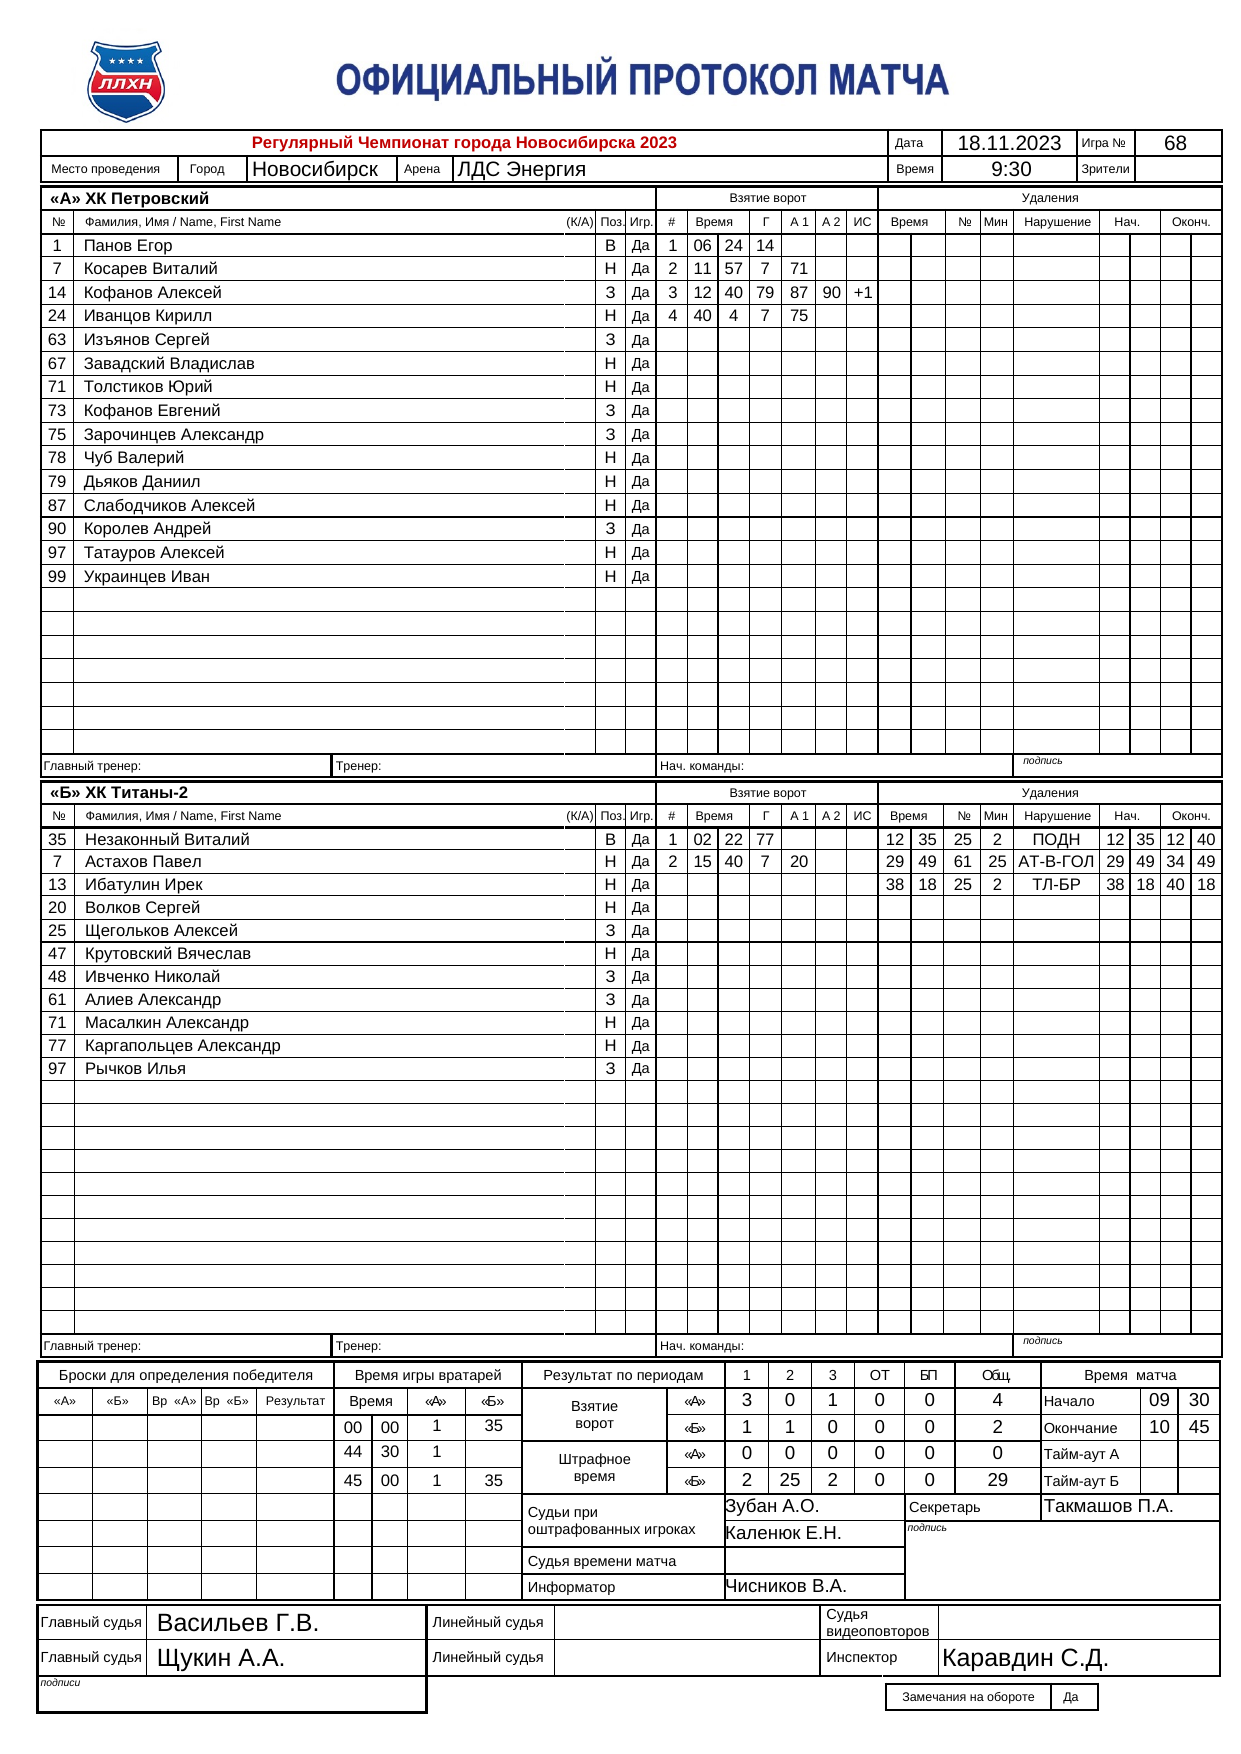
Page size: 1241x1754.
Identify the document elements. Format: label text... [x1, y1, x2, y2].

table_cell [1161, 1127, 1190, 1149]
table_cell [750, 1127, 781, 1149]
table_cell [565, 1311, 595, 1333]
table_cell [565, 1242, 595, 1264]
table_cell [257, 1547, 333, 1573]
table_cell [816, 1058, 846, 1079]
table_cell [688, 588, 717, 611]
table_cell [912, 257, 945, 280]
table_cell [879, 1311, 910, 1333]
table_cell 3 [657, 281, 687, 303]
table_cell 48 [42, 966, 74, 987]
table_cell [816, 588, 846, 611]
table_cell [1136, 157, 1221, 181]
table_cell Н [596, 1012, 625, 1033]
table_cell [1131, 1288, 1160, 1310]
picture [5, 28, 1179, 129]
table_cell [912, 612, 945, 634]
table_cell [912, 470, 945, 493]
table_cell [335, 1547, 371, 1573]
table_cell [657, 920, 687, 941]
table_cell [688, 446, 717, 469]
table_cell [202, 1494, 256, 1520]
table_cell Да [626, 943, 655, 964]
table_cell [719, 1173, 749, 1195]
table_cell [750, 1265, 781, 1287]
table_cell Г [750, 211, 781, 233]
table_cell [1100, 305, 1129, 327]
table_cell 49 [912, 850, 943, 872]
table_cell [148, 1441, 201, 1467]
table_cell [912, 352, 945, 374]
table_cell [1131, 1058, 1160, 1079]
table_cell [816, 518, 846, 540]
table_cell [75, 1104, 564, 1126]
table_cell [816, 1173, 846, 1195]
table_cell ПОДН [1014, 829, 1099, 849]
table_cell [1100, 989, 1129, 1011]
table_cell [816, 541, 846, 564]
table_cell [1192, 235, 1221, 256]
table_cell [1014, 235, 1099, 256]
table_cell Королев Андрей [74, 518, 564, 540]
table_cell 97 [42, 1058, 74, 1079]
table_cell [1161, 1288, 1190, 1310]
table_cell [1100, 588, 1129, 611]
table_cell [782, 565, 815, 587]
table_cell Дьяков Даниил [74, 470, 564, 493]
table_cell ТЛ-БР [1014, 874, 1099, 895]
table_cell Зубан А.О. [726, 1495, 904, 1520]
table_cell [981, 470, 1013, 493]
table_cell [750, 1150, 781, 1172]
table_cell Васильев Г.В. [147, 1606, 425, 1639]
table_header Удаления [879, 188, 1221, 209]
table_cell [1014, 305, 1099, 327]
table_cell [750, 470, 781, 493]
table_cell Да [626, 376, 655, 398]
table_cell [1100, 1081, 1129, 1103]
table_cell [1100, 1012, 1129, 1033]
table_cell [719, 352, 749, 374]
table_cell [847, 328, 877, 351]
table_cell [981, 235, 1013, 256]
table_cell [565, 494, 595, 516]
table_cell 1 [769, 1415, 811, 1440]
table_cell [944, 1311, 980, 1333]
table_cell [626, 659, 655, 682]
table_cell [847, 494, 877, 516]
table_cell [565, 352, 595, 374]
table_cell 09 [1141, 1389, 1177, 1413]
table_cell [1100, 896, 1129, 918]
table_cell [1131, 257, 1160, 280]
table_cell [1192, 1127, 1221, 1149]
table_cell [912, 235, 945, 256]
table_cell [626, 1311, 655, 1333]
table_cell [750, 730, 781, 753]
table_cell 1 [657, 829, 687, 849]
table_cell 12 [879, 829, 910, 849]
table_cell [1192, 1219, 1221, 1241]
table_cell [688, 1150, 717, 1172]
table_cell [879, 470, 910, 493]
table_cell [1014, 659, 1099, 682]
table_cell [565, 1012, 595, 1033]
table_cell [946, 235, 980, 256]
table_cell [816, 1196, 846, 1218]
table_cell [93, 1468, 147, 1493]
table_cell [1179, 1441, 1219, 1467]
table_cell [1192, 588, 1221, 611]
table_cell [847, 636, 877, 658]
table_cell Да [626, 966, 655, 987]
table_cell [1100, 1311, 1129, 1333]
table_cell [657, 943, 687, 964]
table_cell [1014, 446, 1099, 469]
table_cell Время [879, 805, 943, 826]
table_cell [750, 989, 781, 1011]
table_cell [565, 518, 595, 540]
table_cell [626, 1081, 655, 1103]
table_cell 30 [373, 1441, 407, 1467]
table_cell [1161, 1035, 1190, 1057]
table_cell [565, 636, 595, 658]
table_cell [657, 874, 687, 895]
table_cell 29 [1100, 850, 1129, 872]
table_cell Да [626, 565, 655, 587]
table_cell [1100, 1173, 1129, 1195]
table_cell 00 [373, 1468, 407, 1493]
table_cell [1100, 1242, 1129, 1264]
table_cell [1100, 352, 1129, 374]
table_cell [750, 659, 781, 682]
table_cell [1192, 1265, 1221, 1287]
table_header Дата [889, 131, 941, 155]
table_cell [719, 494, 749, 516]
table_cell [847, 1265, 877, 1287]
table_cell [1014, 588, 1099, 611]
table_cell ЛДС Энергия [454, 157, 887, 181]
table_cell [74, 612, 564, 634]
table_cell [1100, 1265, 1129, 1287]
table_cell [688, 518, 717, 540]
table_cell [816, 1127, 846, 1149]
table_cell Нач. [1100, 805, 1160, 826]
table_cell 25 [42, 920, 74, 941]
table_cell [750, 1035, 781, 1057]
table_cell [1131, 328, 1160, 351]
table_cell [879, 636, 910, 658]
table_cell 2 [657, 257, 687, 280]
table_cell Да [626, 352, 655, 374]
table_cell 00 [335, 1416, 371, 1440]
table_cell [1192, 494, 1221, 516]
table_cell [981, 328, 1013, 351]
table_cell Главный судья [39, 1640, 146, 1675]
table_cell [1192, 423, 1221, 445]
table_cell Н [596, 352, 625, 374]
table_cell 77 [42, 1035, 74, 1057]
table_cell Тренер: [333, 755, 655, 776]
table_cell [1014, 1219, 1099, 1241]
table_cell 0 [769, 1442, 811, 1467]
table_cell [912, 305, 945, 327]
table_cell Время [688, 211, 749, 233]
table_cell [42, 683, 73, 706]
table_cell Алиев Александр [75, 989, 564, 1011]
table_cell [626, 1288, 655, 1310]
table_cell [688, 612, 717, 634]
table_cell [565, 920, 595, 941]
table_cell 25 [769, 1468, 811, 1493]
table_cell [1192, 305, 1221, 327]
table_cell [847, 1081, 877, 1103]
table_cell [912, 636, 945, 658]
table_cell [1192, 730, 1221, 753]
table_cell [1192, 376, 1221, 398]
table_cell [782, 989, 815, 1011]
table_cell [981, 896, 1013, 918]
table_cell [1014, 1196, 1099, 1218]
table_cell [981, 636, 1013, 658]
table_cell «Б» [668, 1415, 724, 1440]
table_cell [816, 1311, 846, 1333]
table_cell [912, 1265, 943, 1287]
table_cell 12 [1100, 829, 1129, 849]
table_cell Поз. [596, 805, 625, 826]
table_cell [555, 1640, 819, 1675]
table_cell [944, 896, 980, 918]
table_cell [847, 1288, 877, 1310]
table_cell [912, 659, 945, 682]
table_cell [565, 1104, 595, 1126]
table_cell [782, 588, 815, 611]
table_cell [1100, 1035, 1129, 1057]
table_cell [596, 730, 625, 753]
table_cell Игр. [626, 211, 655, 233]
table_cell [1161, 328, 1190, 351]
table_cell [912, 1173, 943, 1195]
table_cell В [596, 829, 625, 849]
table_cell 2 [956, 1415, 1040, 1440]
table_cell [657, 399, 687, 422]
table_cell [257, 1521, 333, 1546]
table_cell 0 [905, 1468, 954, 1493]
table_cell [688, 1127, 717, 1149]
table_cell Н [596, 850, 625, 872]
table_cell [1131, 1196, 1160, 1218]
table_cell Новосибирск [248, 157, 396, 181]
table_cell [1192, 989, 1221, 1011]
table_cell [912, 1058, 943, 1079]
table_cell [750, 399, 781, 422]
table_cell [981, 541, 1013, 564]
table_cell [816, 850, 846, 872]
table_cell 73 [42, 399, 73, 422]
table_cell [981, 1288, 1013, 1310]
table_cell 2 [812, 1468, 854, 1493]
table_cell [688, 1058, 717, 1079]
table_cell 20 [42, 896, 74, 918]
table_cell [1192, 1012, 1221, 1033]
table_cell 2 [726, 1468, 768, 1493]
table_cell [981, 352, 1013, 374]
table_cell [42, 730, 73, 753]
table_cell [981, 943, 1013, 964]
table_cell № [944, 805, 980, 826]
table_cell «А» [408, 1389, 465, 1413]
table_cell [816, 1012, 846, 1033]
table_cell [657, 352, 687, 374]
table_cell [750, 1242, 781, 1264]
table_header 2 [769, 1363, 811, 1387]
table_cell [1014, 565, 1099, 587]
table_cell Щегольков Алексей [75, 920, 564, 941]
table_cell [944, 920, 980, 941]
table_cell [879, 446, 910, 469]
table_cell № [946, 211, 980, 233]
table_cell Вр «А» [148, 1389, 201, 1413]
table_cell [657, 1311, 687, 1333]
table_cell [782, 636, 815, 658]
table_cell Инспектор [821, 1640, 938, 1675]
table_cell [565, 1127, 595, 1149]
table_cell [1192, 1288, 1221, 1310]
table_cell [39, 1547, 92, 1573]
table_cell [847, 874, 877, 895]
table_cell [879, 328, 910, 351]
table_cell [847, 305, 877, 327]
table_cell [816, 943, 846, 964]
table_cell 2 [657, 850, 687, 872]
table_cell [596, 588, 625, 611]
table_cell [1014, 1242, 1099, 1264]
table_cell [408, 1521, 465, 1546]
table_cell [657, 494, 687, 516]
table_cell 7 [42, 257, 73, 280]
table_cell [981, 399, 1013, 422]
table_cell [39, 1521, 92, 1546]
table_cell [1161, 1196, 1190, 1218]
table_cell [1014, 943, 1099, 964]
table_cell 0 [905, 1415, 954, 1440]
table_cell [1161, 612, 1190, 634]
table_cell [782, 376, 815, 398]
table_cell [750, 896, 781, 918]
table_cell Зарочинцев Александр [74, 423, 564, 445]
table_cell Н [596, 943, 625, 964]
table_cell [946, 446, 980, 469]
table_cell [1161, 1150, 1190, 1172]
table_cell 34 [1161, 850, 1190, 872]
table_cell [782, 541, 815, 564]
table_cell [879, 1081, 910, 1103]
table_cell [879, 399, 910, 422]
table_cell [879, 730, 910, 753]
table_cell [1131, 943, 1160, 964]
table_cell [565, 659, 595, 682]
table_cell Зрители [1078, 157, 1134, 181]
table_cell [1161, 730, 1190, 753]
table_cell [847, 683, 877, 706]
table_cell [782, 896, 815, 918]
table_cell [1192, 707, 1221, 729]
table_header «Б» ХК Титаны-2 [42, 783, 655, 803]
table_cell [944, 1288, 980, 1310]
table_cell [912, 281, 945, 303]
table_cell Да [626, 470, 655, 493]
table_cell [1192, 966, 1221, 987]
table_cell [816, 423, 846, 445]
table_cell [946, 541, 980, 564]
table_cell [816, 659, 846, 682]
table_cell [75, 1081, 564, 1103]
table_cell Тайм-аут А [1042, 1441, 1140, 1467]
table_cell [847, 1058, 877, 1079]
table_cell [596, 1173, 625, 1195]
table_cell Время [879, 211, 945, 233]
table_cell [946, 257, 980, 280]
table_cell А 2 [816, 805, 846, 826]
table_cell Оконч. [1161, 211, 1221, 233]
table_cell [688, 989, 717, 1011]
table_cell [1161, 1104, 1190, 1126]
table_cell [1131, 896, 1160, 918]
table_cell Время [889, 157, 941, 181]
table_cell [39, 1441, 92, 1467]
table_cell 22 [719, 829, 749, 849]
table_cell [1131, 470, 1160, 493]
table_cell [847, 707, 877, 729]
table_cell [596, 1104, 625, 1126]
table_cell [626, 1127, 655, 1149]
table_cell [626, 683, 655, 706]
table_cell [42, 636, 73, 658]
table_cell [1161, 707, 1190, 729]
table_cell [981, 1196, 1013, 1218]
table_cell [944, 1081, 980, 1103]
table_cell [879, 920, 910, 941]
table_cell [719, 1311, 749, 1333]
table_cell Да [626, 305, 655, 327]
table_cell 40 [688, 305, 717, 327]
table_cell [565, 850, 595, 872]
table_cell [750, 352, 781, 374]
table_cell [719, 1058, 749, 1079]
table_cell [912, 328, 945, 351]
table_cell [1161, 541, 1190, 564]
table_cell [847, 446, 877, 469]
table_cell [1161, 920, 1190, 941]
table_cell [750, 920, 781, 941]
table_cell [719, 966, 749, 987]
table_cell Главный судья [39, 1606, 146, 1639]
table_cell [1014, 541, 1099, 564]
table_cell Главный тренер: [42, 755, 330, 776]
table_cell [879, 235, 910, 256]
table_cell «Б» [668, 1468, 724, 1493]
table_cell [1161, 636, 1190, 658]
table_cell [657, 328, 687, 351]
table_cell Татауров Алексей [74, 541, 564, 564]
table_cell Арена [398, 157, 452, 181]
table_cell [74, 636, 564, 658]
table_cell 02 [688, 829, 717, 849]
table_cell [782, 829, 815, 849]
table_cell [1192, 328, 1221, 351]
table_header Броски для определения победителя [39, 1363, 333, 1387]
table_cell [688, 1265, 717, 1287]
table_cell [816, 494, 846, 516]
table_cell [719, 399, 749, 422]
table_cell [466, 1574, 521, 1599]
table_cell [1014, 966, 1099, 987]
table_cell АТ-В-ГОЛ [1014, 850, 1099, 872]
table_cell [981, 966, 1013, 987]
table_cell [750, 636, 781, 658]
table_cell ИС [847, 805, 877, 826]
table_cell [565, 966, 595, 987]
table_cell 38 [879, 874, 910, 895]
table_cell [626, 1104, 655, 1126]
table_header 68 [1136, 131, 1221, 155]
table_cell [657, 659, 687, 682]
table_cell [565, 1288, 595, 1310]
table_cell [688, 423, 717, 445]
table_cell [879, 423, 910, 445]
table_cell [750, 328, 781, 351]
table_cell [408, 1547, 465, 1573]
table_cell [816, 829, 846, 849]
table_cell [148, 1547, 201, 1573]
table_cell [879, 281, 910, 303]
table_cell [981, 1035, 1013, 1057]
table_cell [847, 1173, 877, 1195]
table_cell Ибатулин Ирек [75, 874, 564, 895]
table_cell [1014, 1035, 1099, 1057]
table_cell [565, 1058, 595, 1079]
table_cell [565, 257, 595, 280]
table_cell Мин [981, 211, 1013, 233]
table_cell 61 [944, 850, 980, 872]
table_cell [981, 1058, 1013, 1079]
table_cell 0 [905, 1389, 954, 1413]
table_cell 10 [1141, 1415, 1177, 1440]
table_cell [596, 1242, 625, 1264]
table_cell Нач. [1100, 211, 1160, 233]
table_cell [782, 494, 815, 516]
table_cell Иванцов Кирилл [74, 305, 564, 327]
table_cell [1014, 989, 1099, 1011]
table_cell 47 [42, 943, 74, 964]
table_cell [1014, 376, 1099, 398]
table_cell [719, 1242, 749, 1264]
table_cell Кофанов Алексей [74, 281, 564, 303]
table_cell [782, 328, 815, 351]
table_cell [657, 541, 687, 564]
table_cell [657, 1173, 687, 1195]
table_cell [75, 1150, 564, 1172]
table_cell [847, 730, 877, 753]
table_cell [879, 1127, 910, 1149]
table_cell [847, 1127, 877, 1149]
table_cell Н [596, 376, 625, 398]
table_cell [981, 1265, 1013, 1287]
table_cell Главный тренер: [42, 1335, 330, 1356]
table_cell [1192, 896, 1221, 918]
table_cell [981, 1127, 1013, 1149]
table_cell [1161, 1219, 1190, 1241]
table_cell [782, 1035, 815, 1057]
table_cell [1014, 896, 1099, 918]
table_cell 71 [42, 376, 73, 398]
table_cell [879, 1104, 910, 1126]
table_cell [1192, 1104, 1221, 1126]
table_cell [373, 1547, 407, 1573]
table_cell [148, 1574, 201, 1599]
table_cell [1014, 257, 1099, 280]
table_cell [148, 1468, 201, 1493]
table_cell [847, 896, 877, 918]
table_cell [148, 1494, 201, 1520]
table_cell Незаконный Виталий [75, 829, 564, 849]
table_cell [596, 1311, 625, 1333]
table_cell [1161, 659, 1190, 682]
table_cell З [596, 399, 625, 422]
table_cell [1131, 376, 1160, 398]
table_cell [626, 1150, 655, 1172]
table_cell Да [626, 399, 655, 422]
table_cell [816, 730, 846, 753]
table_cell [596, 1127, 625, 1149]
table_cell [879, 588, 910, 611]
table_cell [75, 1173, 564, 1195]
table_cell [750, 612, 781, 634]
table_cell [816, 328, 846, 351]
table_cell [750, 683, 781, 706]
table_cell [719, 588, 749, 611]
table_header Результат по периодам [523, 1363, 724, 1387]
table_cell Судьи при оштрафованных игроках [523, 1495, 724, 1546]
table_cell [847, 659, 877, 682]
table_cell 0 [855, 1468, 904, 1493]
table_cell [946, 707, 980, 729]
table_cell [719, 1104, 749, 1126]
table_cell [879, 305, 910, 327]
table_cell [93, 1441, 147, 1467]
table_cell [1161, 896, 1190, 918]
table_cell Игр. [626, 805, 655, 826]
table_cell [816, 235, 846, 256]
table_cell [373, 1521, 407, 1546]
table_cell Да [626, 235, 655, 256]
table_cell З [596, 920, 625, 941]
table_cell [816, 352, 846, 374]
table_cell 9:30 [943, 157, 1076, 181]
table_cell [944, 989, 980, 1011]
table_cell подписи [39, 1677, 425, 1711]
table_cell [1014, 1311, 1099, 1333]
table_cell [719, 1196, 749, 1218]
table_cell [750, 1081, 781, 1103]
table_cell [1161, 446, 1190, 469]
table_cell Да [626, 446, 655, 469]
table_cell [565, 683, 595, 706]
table_cell 0 [726, 1442, 768, 1467]
table_cell Да [626, 494, 655, 516]
table_cell [657, 423, 687, 445]
table_header 1 [726, 1363, 768, 1387]
table_cell [657, 1288, 687, 1310]
table_cell [1131, 518, 1160, 540]
table_cell [688, 1081, 717, 1103]
table_cell № [42, 805, 74, 826]
table_cell [879, 1173, 910, 1195]
table_cell [847, 399, 877, 422]
table_cell [847, 989, 877, 1011]
table_cell ИС [847, 211, 877, 233]
table_cell 40 [1192, 829, 1221, 849]
table_cell [596, 1150, 625, 1172]
table_cell [1192, 399, 1221, 422]
table_cell [879, 1035, 910, 1057]
table_cell [879, 989, 910, 1011]
table_cell [688, 874, 717, 895]
table_cell 75 [42, 423, 73, 445]
table_cell Н [596, 305, 625, 327]
table_cell Да [626, 281, 655, 303]
table_cell [816, 896, 846, 918]
table_cell [42, 659, 73, 682]
table_cell [912, 399, 945, 422]
table_cell [981, 305, 1013, 327]
table_cell [42, 1265, 74, 1287]
table_cell [719, 376, 749, 398]
table_cell [688, 376, 717, 398]
table_cell [1100, 920, 1129, 941]
table_cell [879, 1288, 910, 1310]
table_cell [1192, 1311, 1221, 1333]
table_cell [1014, 470, 1099, 493]
table_cell [1099, 1682, 1220, 1711]
table_cell [688, 1219, 717, 1241]
table_cell [565, 565, 595, 587]
table_cell [1131, 446, 1160, 469]
table_cell 40 [719, 281, 749, 303]
table_cell [981, 659, 1013, 682]
table_cell [816, 376, 846, 398]
table_cell [1131, 1242, 1160, 1264]
table_cell А 1 [782, 805, 815, 826]
table_cell 30 [1179, 1389, 1219, 1413]
table_cell 78 [42, 446, 73, 469]
table_cell [408, 1574, 465, 1599]
table_cell [719, 470, 749, 493]
table_cell [847, 565, 877, 587]
table_cell [1014, 683, 1099, 706]
table_cell [782, 1219, 815, 1241]
table_cell [1100, 1058, 1129, 1079]
table_cell [816, 470, 846, 493]
table_cell [912, 1311, 943, 1333]
table_cell [847, 235, 877, 256]
table_cell [657, 1127, 687, 1149]
table_cell [782, 1265, 815, 1287]
table_cell [946, 636, 980, 658]
table_cell [912, 920, 943, 941]
table_cell [1131, 920, 1160, 941]
table_cell [1131, 683, 1160, 706]
table_cell [1161, 257, 1190, 280]
table_cell [565, 470, 595, 493]
table_cell [1014, 281, 1099, 303]
table_cell Масалкин Александр [75, 1012, 564, 1033]
table_cell [912, 1104, 943, 1126]
table_cell [565, 1265, 595, 1287]
table_cell [42, 588, 73, 611]
table_cell [719, 1288, 749, 1310]
table_cell [879, 494, 910, 516]
table_cell [946, 423, 980, 445]
table_cell [39, 1416, 92, 1440]
table_cell 12 [688, 281, 717, 303]
table_cell З [596, 328, 625, 351]
table_cell [688, 707, 717, 729]
table_cell [202, 1521, 256, 1546]
table_cell [1014, 1150, 1099, 1172]
table_cell 25 [944, 874, 980, 895]
table_cell [626, 612, 655, 634]
table_cell [879, 257, 910, 280]
table_cell [1179, 1468, 1219, 1493]
table_cell 7 [42, 850, 74, 872]
table_cell [816, 966, 846, 987]
table_cell [1014, 636, 1099, 658]
table_cell [1100, 683, 1129, 706]
table_cell [719, 1265, 749, 1287]
table_cell [565, 541, 595, 564]
table_cell [657, 1012, 687, 1033]
table_cell 87 [42, 494, 73, 516]
table_cell [1100, 376, 1129, 398]
table_cell [565, 730, 595, 753]
table_cell [1192, 612, 1221, 634]
table_cell [257, 1416, 333, 1440]
table_cell [750, 588, 781, 611]
table_cell «А» [668, 1442, 724, 1467]
table_cell [688, 896, 717, 918]
table_cell 18 [1192, 874, 1221, 895]
table_cell 71 [42, 1012, 74, 1033]
table_cell [944, 1104, 980, 1126]
table_cell [981, 1150, 1013, 1172]
table_cell 0 [855, 1389, 904, 1413]
table_cell [912, 896, 943, 918]
table_cell [657, 966, 687, 987]
table_cell [565, 1081, 595, 1103]
table_cell 49 [1192, 850, 1221, 872]
table_header Взятие ворот [657, 188, 877, 209]
table_cell [1100, 423, 1129, 445]
table_cell Окончание [1042, 1415, 1140, 1440]
table_cell [42, 1150, 74, 1172]
table_cell [946, 305, 980, 327]
table_cell 0 [812, 1442, 854, 1467]
table_cell [1161, 470, 1190, 493]
table_cell Город [179, 157, 246, 181]
table_cell [750, 1196, 781, 1218]
table_cell 71 [782, 257, 815, 280]
table_cell [750, 1173, 781, 1195]
table_cell [466, 1521, 521, 1546]
table_cell 1 [408, 1468, 465, 1493]
table_cell 29 [879, 850, 910, 872]
table_cell [946, 328, 980, 351]
table_cell 3 [726, 1389, 768, 1413]
table_cell +1 [847, 281, 877, 303]
table_cell 14 [750, 235, 781, 256]
table_cell [596, 659, 625, 682]
table_cell [782, 470, 815, 493]
table_cell [912, 943, 943, 964]
table_cell [93, 1416, 147, 1440]
table_cell [719, 1150, 749, 1172]
table_cell 38 [1100, 874, 1129, 895]
table_cell [944, 1035, 980, 1057]
table_cell [879, 707, 910, 729]
table_cell [719, 874, 749, 895]
table_cell [626, 636, 655, 658]
table_cell Да [626, 257, 655, 280]
table_cell [912, 1242, 943, 1264]
table_cell Да [626, 874, 655, 895]
table_cell [335, 1521, 371, 1546]
table_cell [1014, 423, 1099, 445]
table_cell Время [688, 805, 749, 826]
table_cell [879, 683, 910, 706]
table_cell Каргапольцев Александр [75, 1035, 564, 1057]
table_cell [657, 896, 687, 918]
table_cell [912, 1012, 943, 1033]
table_cell 61 [42, 989, 74, 1011]
table_cell [719, 1219, 749, 1241]
table_cell [565, 612, 595, 634]
table_cell 57 [719, 257, 749, 280]
table_cell [1100, 470, 1129, 493]
table_cell [946, 518, 980, 540]
table_cell [750, 1311, 781, 1333]
table_header «А» ХК Петровский [42, 188, 655, 209]
table_cell [750, 707, 781, 729]
table_cell [1131, 423, 1160, 445]
table_cell «А» [39, 1389, 92, 1413]
table_cell 1 [408, 1441, 465, 1467]
table_cell [912, 1127, 943, 1149]
table_cell [1100, 494, 1129, 516]
table_cell [782, 1173, 815, 1195]
table_cell [879, 352, 910, 374]
table_cell [1131, 730, 1160, 753]
table_cell [847, 352, 877, 374]
table_cell [565, 328, 595, 351]
table_cell [847, 829, 877, 849]
table_cell [1014, 1173, 1099, 1195]
table_cell 11 [688, 257, 717, 280]
table_cell [782, 1012, 815, 1033]
table_cell 4 [657, 305, 687, 327]
table_cell [1192, 1035, 1221, 1057]
table_cell 44 [335, 1441, 371, 1467]
table_cell [1131, 1035, 1160, 1057]
table_cell [946, 281, 980, 303]
table_cell [816, 257, 846, 280]
table_cell 25 [944, 829, 980, 849]
table_cell [565, 423, 595, 445]
table_cell [466, 1494, 521, 1520]
table_cell [782, 1288, 815, 1310]
table_cell [202, 1416, 256, 1440]
table_cell Волков Сергей [75, 896, 564, 918]
table_cell [1131, 1104, 1160, 1126]
table_cell Н [596, 896, 625, 918]
table_cell [912, 707, 945, 729]
table_header Да [1052, 1685, 1097, 1709]
table_cell [1014, 920, 1099, 941]
table_cell [257, 1441, 333, 1467]
table_cell [42, 1173, 74, 1195]
table_cell [1131, 235, 1160, 256]
table_cell [944, 1242, 980, 1264]
table_cell [688, 659, 717, 682]
table_cell [75, 1288, 564, 1310]
table_cell Н [596, 470, 625, 493]
table_cell # [657, 211, 687, 233]
table_cell [1100, 943, 1129, 964]
table_header Регулярный Чемпионат города Новосибирска 2023 [42, 131, 887, 155]
table_cell [782, 943, 815, 964]
table_cell [750, 423, 781, 445]
table_header Время матча [1042, 1363, 1219, 1387]
table_cell [565, 943, 595, 964]
table_cell [816, 305, 846, 327]
table_cell [816, 989, 846, 1011]
table_cell [626, 1265, 655, 1287]
table_cell [1161, 943, 1190, 964]
table_cell [847, 850, 877, 872]
table_cell 14 [42, 281, 73, 303]
table_cell [75, 1196, 564, 1218]
table_cell 67 [42, 352, 73, 374]
table_cell Линейный судья [428, 1640, 554, 1675]
table_cell [565, 446, 595, 469]
table_cell 35 [466, 1416, 521, 1440]
table_cell [688, 1173, 717, 1195]
table_cell [688, 966, 717, 987]
table_cell [657, 470, 687, 493]
table_cell подпись [1014, 755, 1221, 776]
table_cell [782, 1104, 815, 1126]
table_cell [1161, 683, 1190, 706]
table_cell [1014, 1081, 1099, 1103]
table_cell 13 [42, 874, 74, 895]
table_cell [1192, 1150, 1221, 1172]
table_cell [847, 612, 877, 634]
table_cell 24 [42, 305, 73, 327]
table_cell [596, 683, 625, 706]
table_cell [74, 730, 564, 753]
table_cell [42, 1081, 74, 1103]
table_cell [1161, 1265, 1190, 1287]
table_cell Вр «Б» [202, 1389, 256, 1413]
table_cell [1192, 1058, 1221, 1079]
table_cell [657, 989, 687, 1011]
table_cell 77 [750, 829, 781, 849]
table_cell [981, 1219, 1013, 1241]
table_cell 25 [981, 850, 1013, 872]
table_cell [912, 966, 943, 987]
table_cell [555, 1606, 819, 1639]
table_cell Н [596, 1035, 625, 1057]
table_cell 2 [981, 874, 1013, 895]
table_cell [1161, 1311, 1190, 1333]
table_cell Фамилия, Имя / Name, First Name [75, 805, 565, 826]
table_cell [981, 989, 1013, 1011]
table_cell [1131, 1219, 1160, 1241]
table_cell [719, 730, 749, 753]
table_cell [1192, 518, 1221, 540]
table_cell [1100, 636, 1129, 658]
table_cell [816, 683, 846, 706]
table_cell [688, 1035, 717, 1057]
table_cell [782, 730, 815, 753]
table_cell Украинцев Иван [74, 565, 564, 587]
table_cell [782, 1311, 815, 1333]
table_cell [1161, 588, 1190, 611]
table_cell [782, 518, 815, 540]
table_cell [719, 1012, 749, 1033]
table_cell [565, 1150, 595, 1172]
table_cell [1131, 1265, 1160, 1287]
table_cell [75, 1265, 564, 1287]
table_cell [688, 470, 717, 493]
table_cell Чисников В.А. [726, 1575, 904, 1599]
table_cell [1161, 518, 1190, 540]
table_cell [719, 423, 749, 445]
table_cell 00 [373, 1416, 407, 1440]
table_cell 29 [956, 1468, 1040, 1493]
table_cell [939, 1606, 1219, 1639]
table_cell Н [596, 446, 625, 469]
table_cell [981, 612, 1013, 634]
table_cell [688, 565, 717, 587]
table_cell [879, 565, 910, 587]
table_cell [688, 1242, 717, 1264]
table_cell Чуб Валерий [74, 446, 564, 469]
table_cell [688, 1288, 717, 1310]
table_cell Тайм-аут Б [1042, 1468, 1140, 1493]
table_cell [1131, 1173, 1160, 1195]
table_cell 7 [750, 257, 781, 280]
table_cell [944, 1196, 980, 1218]
table_cell [596, 636, 625, 658]
table_cell [1192, 1081, 1221, 1103]
table_cell З [596, 989, 625, 1011]
table_cell [816, 707, 846, 729]
table_cell [1014, 1012, 1099, 1033]
table_cell [782, 352, 815, 374]
table_cell [1100, 235, 1129, 256]
table_cell [688, 328, 717, 351]
table_cell [626, 707, 655, 729]
table_cell [816, 446, 846, 469]
table_cell 2 [981, 829, 1013, 849]
table_cell [816, 612, 846, 634]
table_cell [1131, 399, 1160, 422]
table_cell 0 [812, 1415, 854, 1440]
table_cell [1014, 730, 1099, 753]
table_cell [626, 1196, 655, 1218]
table_cell [750, 565, 781, 587]
table_cell [782, 1242, 815, 1264]
table_cell Да [626, 518, 655, 540]
table_cell [626, 1219, 655, 1241]
table_cell Крутовский Вячеслав [75, 943, 564, 964]
table_cell [148, 1521, 201, 1546]
table_cell (К/А) [565, 805, 595, 826]
table_cell [202, 1468, 256, 1493]
table_cell 0 [905, 1442, 954, 1467]
table_cell 0 [956, 1442, 1040, 1467]
table_cell [75, 1242, 564, 1264]
table_cell [257, 1494, 333, 1520]
table_cell [1161, 565, 1190, 587]
table_cell 49 [1131, 850, 1160, 872]
table_cell [1100, 1196, 1129, 1218]
table_cell [1192, 636, 1221, 658]
table_cell [750, 376, 781, 398]
table_header Удаления [879, 783, 1221, 803]
table_header Взятие ворот [657, 783, 877, 803]
table_cell [1100, 446, 1129, 469]
table_cell [1131, 989, 1160, 1011]
table_cell [782, 920, 815, 941]
table_cell [879, 659, 910, 682]
table_cell [879, 376, 910, 398]
table_cell [782, 1150, 815, 1172]
table_cell Каравдин С.Д. [939, 1640, 1219, 1675]
table_cell [719, 518, 749, 540]
table_cell [946, 494, 980, 516]
table_cell [202, 1441, 256, 1467]
table_cell [1100, 730, 1129, 753]
table_cell [719, 328, 749, 351]
table_cell Да [626, 423, 655, 445]
table_cell Да [626, 541, 655, 564]
table_cell [946, 399, 980, 422]
table_cell [912, 565, 945, 587]
table_cell [565, 1173, 595, 1195]
table_header 18.11.2023 [943, 131, 1076, 155]
table_cell [42, 1311, 74, 1333]
table_cell [1161, 966, 1190, 987]
table_cell З [596, 423, 625, 445]
table_cell [750, 1058, 781, 1079]
table_cell [750, 943, 781, 964]
table_cell [335, 1494, 371, 1520]
table_cell 90 [816, 281, 846, 303]
table_cell Рычков Илья [75, 1058, 564, 1079]
table_cell [657, 730, 687, 753]
table_cell [912, 1288, 943, 1310]
table_cell [657, 683, 687, 706]
table_cell [39, 1574, 92, 1599]
table_cell 20 [782, 850, 815, 872]
table_cell 97 [42, 541, 73, 564]
table_cell [1131, 305, 1160, 327]
table_cell [565, 376, 595, 398]
table_cell [847, 1012, 877, 1033]
table_cell Изъянов Сергей [74, 328, 564, 351]
table_cell [1100, 541, 1129, 564]
table_cell Да [626, 1012, 655, 1033]
table_cell [719, 989, 749, 1011]
table_cell [657, 588, 687, 611]
table_cell [42, 1127, 74, 1149]
table_cell [42, 612, 73, 634]
table_cell [202, 1547, 256, 1573]
table_cell [74, 659, 564, 682]
table_cell [1131, 352, 1160, 374]
table_cell [944, 1150, 980, 1172]
table_cell [1100, 1219, 1129, 1241]
table_cell [816, 1288, 846, 1310]
table_cell [879, 1012, 910, 1033]
table_cell 06 [688, 235, 717, 256]
table_cell [726, 1548, 904, 1573]
table_cell [1161, 305, 1190, 327]
table_cell [1131, 588, 1160, 611]
table_cell [1192, 281, 1221, 303]
table_cell [816, 874, 846, 895]
table_cell [657, 1242, 687, 1264]
table_cell [1131, 636, 1160, 658]
table_cell [688, 352, 717, 374]
table_cell 79 [750, 281, 781, 303]
table_cell 18 [1131, 874, 1160, 895]
table_cell Время [335, 1389, 407, 1413]
table_cell 40 [1161, 874, 1190, 895]
table_cell [847, 1104, 877, 1126]
table_cell [1014, 1127, 1099, 1149]
table_cell Нарушение [1014, 211, 1099, 233]
table_cell [981, 281, 1013, 303]
table_cell 75 [782, 305, 815, 327]
table_cell 63 [42, 328, 73, 351]
table_cell [657, 1081, 687, 1103]
table_cell 0 [855, 1415, 904, 1440]
table_cell [719, 636, 749, 658]
table_cell [816, 565, 846, 587]
table_cell [657, 1058, 687, 1079]
table_cell [782, 399, 815, 422]
table_cell Да [626, 989, 655, 1011]
table_cell # [657, 805, 687, 826]
table_cell [1100, 565, 1129, 587]
table_cell [75, 1311, 564, 1333]
table_cell Линейный судья [428, 1606, 554, 1639]
table_cell [847, 541, 877, 564]
table_cell [847, 1196, 877, 1218]
table_cell [1192, 541, 1221, 564]
table_cell [1161, 1012, 1190, 1033]
table_cell [688, 636, 717, 658]
table_cell [981, 1081, 1013, 1103]
table_cell [1192, 1242, 1221, 1264]
table_cell [1161, 1242, 1190, 1264]
table_cell Штрафное время [523, 1442, 666, 1493]
table_cell [596, 612, 625, 634]
table_cell Да [626, 829, 655, 849]
table_cell [946, 376, 980, 398]
table_cell [93, 1494, 147, 1520]
table_cell [750, 1012, 781, 1033]
table_cell Информатор [523, 1575, 724, 1599]
table_cell [879, 896, 910, 918]
table_cell [912, 1081, 943, 1103]
table_cell [719, 1035, 749, 1057]
table_cell [74, 683, 564, 706]
table_cell [719, 446, 749, 469]
table_cell [719, 612, 749, 634]
table_cell Н [596, 257, 625, 280]
table_cell [1131, 565, 1160, 587]
table_cell 7 [750, 305, 781, 327]
table_cell [1131, 1012, 1160, 1033]
table_cell Мин [981, 805, 1013, 826]
table_cell [373, 1574, 407, 1599]
table_cell [782, 707, 815, 729]
table_cell [912, 1150, 943, 1172]
table_cell [565, 305, 595, 327]
table_cell [750, 966, 781, 987]
table_cell [883, 1677, 1220, 1681]
table_cell [719, 1081, 749, 1103]
table_cell Кофанов Евгений [74, 399, 564, 422]
table_cell [981, 707, 1013, 729]
table_header 3 [812, 1363, 854, 1387]
table_cell [719, 896, 749, 918]
table_cell [912, 541, 945, 564]
table_cell [879, 1150, 910, 1172]
table_cell З [596, 281, 625, 303]
table_cell [847, 470, 877, 493]
table_cell 40 [719, 850, 749, 872]
table_cell [335, 1574, 371, 1599]
table_cell [1014, 518, 1099, 540]
table_cell [1100, 1150, 1129, 1172]
table_cell [565, 989, 595, 1011]
table_cell [912, 518, 945, 540]
table_cell [946, 352, 980, 374]
table_cell [1100, 612, 1129, 634]
table_cell [466, 1441, 521, 1467]
table_cell [688, 399, 717, 422]
table_cell [565, 1196, 595, 1218]
table_cell 12 [1161, 829, 1190, 849]
table_cell [1014, 352, 1099, 374]
table_cell [750, 494, 781, 516]
table_cell Оконч. [1161, 805, 1221, 826]
table_cell [657, 1196, 687, 1218]
table_cell [981, 1012, 1013, 1033]
table_cell подпись [906, 1522, 1219, 1599]
table_cell [93, 1521, 147, 1546]
table_cell [1161, 494, 1190, 516]
table_cell [657, 518, 687, 540]
table_cell [782, 1058, 815, 1079]
table_cell 1 [408, 1416, 465, 1440]
table_cell [879, 1265, 910, 1287]
table_cell 1 [812, 1389, 854, 1413]
table_cell [565, 1035, 595, 1057]
table_header Замечания на обороте [887, 1685, 1050, 1709]
table_cell [1192, 1173, 1221, 1195]
table_cell [782, 659, 815, 682]
table_cell [1014, 1104, 1099, 1126]
table_cell [257, 1574, 333, 1599]
table_cell [944, 1058, 980, 1079]
table_cell [93, 1547, 147, 1573]
table_cell [688, 1012, 717, 1033]
table_cell [688, 494, 717, 516]
table_cell [847, 966, 877, 987]
table_cell [1161, 352, 1190, 374]
table_cell [1100, 399, 1129, 422]
table_cell [782, 235, 815, 256]
table_cell [1192, 683, 1221, 706]
table_cell [912, 1219, 943, 1241]
table_cell [1100, 1104, 1129, 1126]
table_cell Секретарь [906, 1495, 1040, 1520]
table_cell [912, 989, 943, 1011]
table_cell [782, 874, 815, 895]
table_cell [944, 1265, 980, 1287]
table_cell [688, 943, 717, 964]
table_cell [782, 966, 815, 987]
table_cell [657, 446, 687, 469]
table_cell 24 [719, 235, 749, 256]
table_cell [719, 1127, 749, 1149]
table_cell [847, 943, 877, 964]
table_cell [657, 1219, 687, 1241]
table_header Время игры вратарей [335, 1363, 521, 1387]
table_cell [657, 1265, 687, 1287]
table_cell [428, 1677, 882, 1711]
table_cell [1014, 1265, 1099, 1287]
table_cell 87 [782, 281, 815, 303]
table_cell [847, 518, 877, 540]
table_cell З [596, 966, 625, 987]
table_cell «Б » [466, 1389, 521, 1413]
table_cell Место проведения [42, 157, 177, 181]
table_cell В [596, 235, 625, 256]
table_cell [1131, 707, 1160, 729]
table_cell [719, 541, 749, 564]
table_cell [981, 683, 1013, 706]
table_cell [750, 518, 781, 540]
table_cell Да [626, 850, 655, 872]
table_cell 1 [726, 1415, 768, 1440]
table_cell [1014, 707, 1099, 729]
table_cell 15 [688, 850, 717, 872]
table_cell [657, 707, 687, 729]
table_cell [1131, 541, 1160, 564]
table_cell Поз. [596, 211, 625, 233]
table_cell [596, 1081, 625, 1103]
table_cell 0 [855, 1442, 904, 1467]
table_cell 7 [750, 850, 781, 872]
table_cell [719, 707, 749, 729]
table_cell [657, 636, 687, 658]
table_cell [719, 565, 749, 587]
table_cell [688, 541, 717, 564]
table_cell Результат [257, 1389, 333, 1413]
table_cell [657, 612, 687, 634]
table_cell [847, 423, 877, 445]
table_cell 4 [719, 305, 749, 327]
table_cell [1161, 399, 1190, 422]
table_cell [981, 920, 1013, 941]
table_cell [719, 943, 749, 964]
table_cell [946, 470, 980, 493]
table_cell [750, 1104, 781, 1126]
table_cell [1100, 1127, 1129, 1149]
table_cell подпись [1014, 1335, 1221, 1356]
table_header Общ. [956, 1363, 1040, 1387]
table_cell [626, 588, 655, 611]
table_cell [1100, 257, 1129, 280]
table_cell [688, 1311, 717, 1333]
table_cell [816, 1150, 846, 1172]
table_cell [944, 1012, 980, 1033]
table_cell [1192, 470, 1221, 493]
table_cell [782, 423, 815, 445]
table_cell Н [596, 494, 625, 516]
table_cell [1141, 1441, 1177, 1467]
table_cell [782, 1196, 815, 1218]
table_cell [981, 1242, 1013, 1264]
table_cell [981, 423, 1013, 445]
table_cell [1192, 1196, 1221, 1218]
table_cell [93, 1574, 147, 1599]
table_cell [1192, 659, 1221, 682]
table_cell [719, 659, 749, 682]
table_cell З [596, 1058, 625, 1079]
table_cell [847, 1311, 877, 1333]
table_cell [981, 565, 1013, 587]
table_cell [782, 1081, 815, 1103]
table_cell Фамилия, Имя / Name, First Name [74, 211, 565, 233]
table_cell [750, 541, 781, 564]
table_cell [1131, 612, 1160, 634]
table_cell [75, 1219, 564, 1241]
table_cell [596, 1265, 625, 1287]
table_cell [408, 1494, 465, 1520]
table_cell [1100, 659, 1129, 682]
table_cell [879, 1242, 910, 1264]
table_cell [782, 1127, 815, 1149]
table_cell 99 [42, 565, 73, 587]
table_cell [981, 730, 1013, 753]
table_cell [657, 1104, 687, 1126]
table_cell [1161, 989, 1190, 1011]
table_cell [42, 1104, 74, 1126]
table_cell [816, 1104, 846, 1126]
table_cell [657, 376, 687, 398]
table_cell [688, 1196, 717, 1218]
table_header ОТ [855, 1363, 904, 1387]
table_cell [1192, 257, 1221, 280]
table_cell Толстиков Юрий [74, 376, 564, 398]
table_cell [944, 1219, 980, 1241]
table_cell [879, 1196, 910, 1218]
table_cell Г [750, 805, 781, 826]
table_cell 35 [42, 829, 74, 849]
table_cell [1192, 943, 1221, 964]
table_cell 90 [42, 518, 73, 540]
table_cell [1131, 659, 1160, 682]
table_cell [981, 1311, 1013, 1333]
table_cell Да [626, 1035, 655, 1057]
table_cell [42, 1196, 74, 1218]
table_cell [912, 1196, 943, 1218]
table_cell [373, 1494, 407, 1520]
table_cell [719, 683, 749, 706]
table_cell (К/А) [565, 211, 595, 233]
table_cell Начало [1042, 1389, 1140, 1413]
table_cell Завадский Владислав [74, 352, 564, 374]
table_cell [1100, 707, 1129, 729]
table_cell [1014, 328, 1099, 351]
table_cell [946, 612, 980, 634]
table_cell [816, 920, 846, 941]
table_cell [847, 1035, 877, 1057]
table_cell Щукин А.А. [147, 1640, 425, 1675]
table_cell [565, 874, 595, 895]
table_cell [816, 1242, 846, 1264]
table_cell «Б» [93, 1389, 147, 1413]
table_cell [981, 446, 1013, 469]
table_cell Да [626, 920, 655, 941]
table_cell [847, 1219, 877, 1241]
table_cell [912, 423, 945, 445]
table_cell [39, 1494, 92, 1520]
table_cell [1192, 352, 1221, 374]
table_cell [816, 1219, 846, 1241]
table_cell [750, 446, 781, 469]
table_cell [981, 518, 1013, 540]
table_cell [688, 683, 717, 706]
table_cell [1131, 281, 1160, 303]
table_cell [946, 588, 980, 611]
table_cell [782, 683, 815, 706]
table_cell 35 [912, 829, 943, 849]
table_cell [1141, 1468, 1177, 1493]
table_cell [912, 446, 945, 469]
table_cell [1014, 399, 1099, 422]
table_cell [74, 588, 564, 611]
table_cell [1161, 1081, 1190, 1103]
table_cell [1131, 1311, 1160, 1333]
table_cell [816, 636, 846, 658]
table_cell [1131, 1081, 1160, 1103]
table_cell [565, 829, 595, 849]
table_cell [1100, 966, 1129, 987]
table_cell [1014, 1058, 1099, 1079]
table_cell [1014, 494, 1099, 516]
table_cell [1161, 235, 1190, 256]
table_cell [1131, 966, 1160, 987]
table_cell [42, 707, 73, 729]
table_cell Н [596, 874, 625, 895]
table_cell [688, 730, 717, 753]
table_cell [946, 730, 980, 753]
table_cell [1100, 281, 1129, 303]
table_cell [981, 257, 1013, 280]
table_cell 45 [1179, 1415, 1219, 1440]
table_cell 0 [769, 1389, 811, 1413]
table_cell Да [626, 1058, 655, 1079]
table_cell Судья видеоповторов [821, 1606, 938, 1639]
table_cell [596, 1196, 625, 1218]
table_cell [565, 707, 595, 729]
table_cell [912, 1035, 943, 1057]
table_cell Н [596, 541, 625, 564]
table_cell [981, 588, 1013, 611]
table_cell [74, 707, 564, 729]
table_cell [565, 896, 595, 918]
table_cell [847, 920, 877, 941]
table_cell [879, 1058, 910, 1079]
table_cell [75, 1127, 564, 1149]
table_cell [912, 683, 945, 706]
table_cell [1161, 376, 1190, 398]
table_cell З [596, 518, 625, 540]
table_cell Взятие ворот [523, 1389, 666, 1440]
table_cell Нач. команды: [657, 755, 1012, 776]
table_cell [1161, 281, 1190, 303]
table_cell 1 [42, 235, 73, 256]
table_cell А 1 [782, 211, 815, 233]
table_cell [1161, 1173, 1190, 1195]
table_cell 4 [956, 1389, 1040, 1413]
table_cell Судья времени матча [523, 1548, 724, 1573]
table_cell [981, 1104, 1013, 1126]
table_cell Нарушение [1014, 805, 1099, 826]
table_cell [657, 1150, 687, 1172]
table_cell [847, 1242, 877, 1264]
table_cell [42, 1288, 74, 1310]
table_cell [1192, 920, 1221, 941]
table_cell Нач. команды: [657, 1335, 1012, 1356]
table_cell Панов Егор [74, 235, 564, 256]
table_cell [1100, 518, 1129, 540]
table_cell [946, 565, 980, 587]
table_cell [816, 1035, 846, 1057]
table_cell [879, 518, 910, 540]
table_cell «А» [668, 1389, 724, 1413]
table_cell [750, 1219, 781, 1241]
table_cell [565, 588, 595, 611]
table_cell [946, 659, 980, 682]
table_cell [912, 730, 945, 753]
table_cell [981, 494, 1013, 516]
table_cell [657, 1035, 687, 1057]
table_cell [565, 1219, 595, 1241]
table_cell Да [626, 896, 655, 918]
table_cell [912, 376, 945, 398]
table_cell [596, 1219, 625, 1241]
table_cell [816, 399, 846, 422]
table_cell [1014, 1288, 1099, 1310]
table_cell [1014, 612, 1099, 634]
table_header БП [905, 1363, 954, 1387]
table_cell [1131, 1150, 1160, 1172]
table_cell А 2 [816, 211, 846, 233]
table_cell [912, 494, 945, 516]
table_cell [946, 683, 980, 706]
table_cell [847, 376, 877, 398]
table_cell [879, 1219, 910, 1241]
table_cell Н [596, 565, 625, 587]
table_cell [782, 446, 815, 469]
table_cell [42, 1242, 74, 1264]
table_cell [1131, 1127, 1160, 1149]
table_cell [688, 920, 717, 941]
table_cell 35 [466, 1468, 521, 1493]
table_cell Слабодчиков Алексей [74, 494, 564, 516]
table_cell [782, 612, 815, 634]
table_cell [1100, 1288, 1129, 1310]
table_cell [847, 588, 877, 611]
table_cell [750, 874, 781, 895]
table_cell [1192, 446, 1221, 469]
table_cell Да [626, 328, 655, 351]
table_cell [847, 1150, 877, 1172]
table_cell Каленюк Е.Н. [726, 1521, 904, 1546]
table_cell [626, 1242, 655, 1264]
table_cell [1131, 494, 1160, 516]
table_cell Астахов Павел [75, 850, 564, 872]
table_cell 18 [912, 874, 943, 895]
table_cell Ивченко Николай [75, 966, 564, 987]
table_cell 35 [1131, 829, 1160, 849]
table_cell [750, 1288, 781, 1310]
table_cell [202, 1574, 256, 1599]
table_header Игра № [1078, 131, 1134, 155]
table_cell 1 [657, 235, 687, 256]
table_cell [981, 1173, 1013, 1195]
table_cell [626, 730, 655, 753]
table_cell [912, 588, 945, 611]
table_cell [657, 565, 687, 587]
table_cell [879, 541, 910, 564]
table_cell [1192, 565, 1221, 587]
table_cell [1100, 328, 1129, 351]
table_cell [944, 943, 980, 964]
table_cell [879, 966, 910, 987]
table_cell [944, 966, 980, 987]
table_cell Косарев Виталий [74, 257, 564, 280]
table_cell [981, 376, 1013, 398]
table_cell [596, 1288, 625, 1310]
table_cell [565, 281, 595, 303]
table_cell [148, 1416, 201, 1440]
table_cell № [42, 211, 73, 233]
table_cell [565, 399, 595, 422]
table_cell 79 [42, 470, 73, 493]
table_cell [257, 1468, 333, 1493]
table_cell [42, 1219, 74, 1241]
table_cell [596, 707, 625, 729]
table_cell [1161, 1058, 1190, 1079]
table_cell Тренер: [333, 1335, 655, 1356]
table_cell [719, 920, 749, 941]
table_cell [879, 943, 910, 964]
table_cell [816, 1265, 846, 1287]
table_cell [565, 235, 595, 256]
table_cell [944, 1127, 980, 1149]
table_cell [816, 1081, 846, 1103]
table_cell [626, 1173, 655, 1195]
table_cell [688, 1104, 717, 1126]
table_cell [879, 612, 910, 634]
table_cell [1161, 423, 1190, 445]
table_cell 45 [335, 1468, 371, 1493]
table_cell [466, 1547, 521, 1573]
table_cell [944, 1173, 980, 1195]
table_cell [847, 257, 877, 280]
table_cell [39, 1468, 92, 1493]
table_cell Такмашов П.А. [1042, 1495, 1219, 1520]
